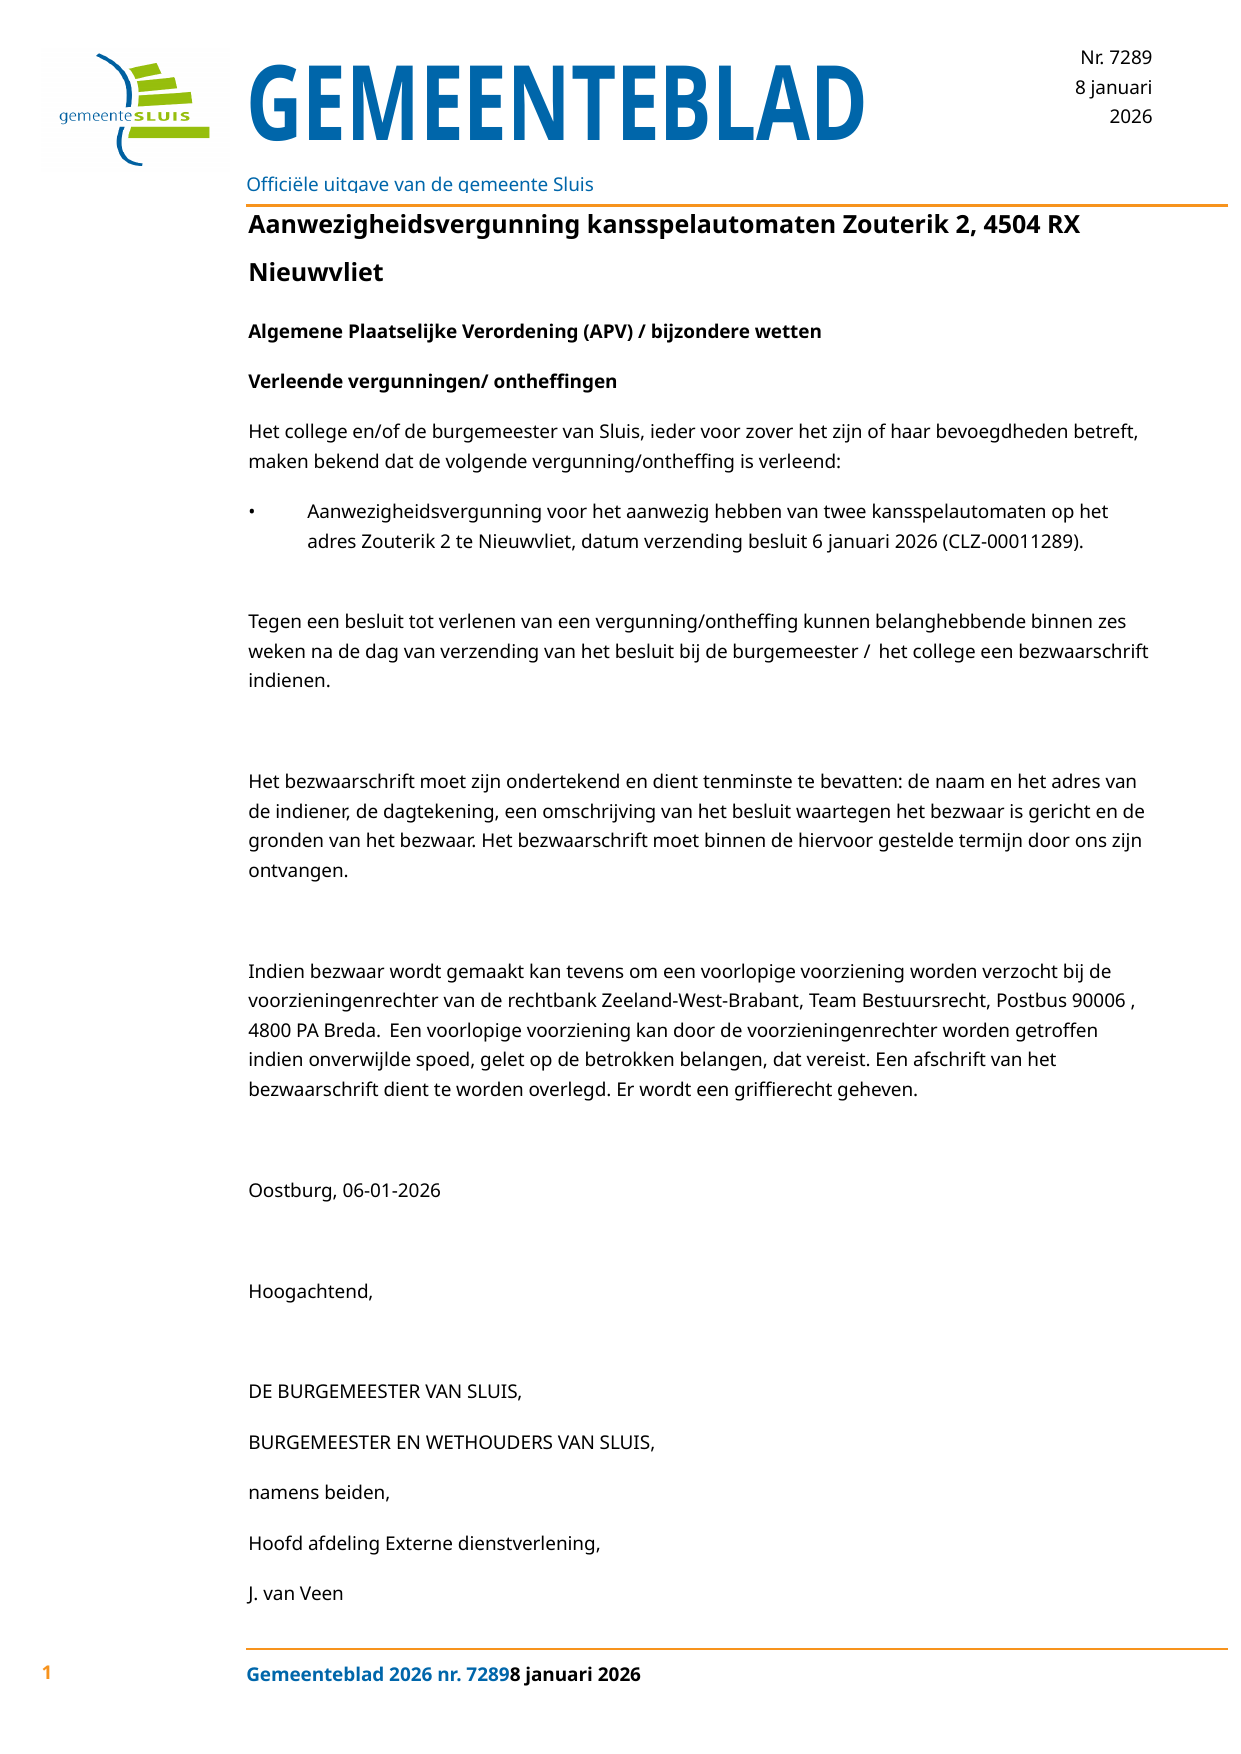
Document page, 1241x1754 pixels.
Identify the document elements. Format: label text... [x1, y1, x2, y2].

text Het college en/of de burgemeester van Sluis, ieder voor zover het zijn of haar bevoegdheden betreft, maken bekend dat de volgende vergunning/ontheffing is verleend: [248, 419, 1152, 474]
text Verleende vergunningen/ ontheffingen [248, 368, 1152, 394]
picture [41, 47, 231, 172]
text Indien bezwaar wordt gemaakt kan tevens om een voorlopige voorziening worden verzocht bij de voorzieningenrechter van de rechtbank Zeeland-West-Brabant, Team Bestuursrecht, Postbus 90006 , 4800 PA Breda. Een voorlopige voorziening kan door de voorzieningenrechter worden getroffen indien onverwijlde spoed, gelet op de betrokken belangen, dat vereist. Een afschrift van het bezwaarschrift dient te worden overlegd. Er wordt een griffierecht geheven. [248, 958, 1152, 1102]
list Aanwezigheidsvergunning voor het aanwezig hebben van twee kansspelautomaten op het adres Zouterik 2 te Nieuwvliet, datum verzending besluit 6 januari 2026 (CLZ-00011289). [248, 499, 1152, 554]
text Oostburg, 06-01-2026 [248, 1177, 1152, 1203]
text Tegen een besluit tot verlenen van een vergunning/ontheffing kunnen belanghebbende binnen zes weken na de dag van verzending van het besluit bij de burgemeester / het college een bezwaarschrift indienen. [248, 608, 1152, 693]
text BURGEMEESTER EN WETHOUDERS VAN SLUIS, [248, 1429, 1152, 1455]
text J. van Veen [248, 1580, 1152, 1606]
text Het bezwaarschrift moet zijn ondertekend en dient tenminste te bevatten: de naam en het adres van de indiener, de dagtekening, een omschrijving van het besluit waartegen het bezwaar is gericht en de gronden van het bezwaar. Het bezwaarschrift moet binnen de hiervoor gestelde termijn door ons zijn ontvangen. [248, 768, 1152, 883]
text Algemene Plaatselijke Verordening (APV) / bijzondere wetten [248, 318, 1152, 344]
text namens beiden, [248, 1479, 1152, 1505]
text Hoofd afdeling Externe dienstverlening, [248, 1530, 1152, 1556]
text DE BURGEMEESTER VAN SLUIS, [248, 1379, 1152, 1404]
text Aanwezigheidsvergunning kansspelautomaten Zouterik 2, 4504 RX Nieuwvliet [248, 207, 1152, 288]
text Hoogachtend, [248, 1278, 1152, 1304]
